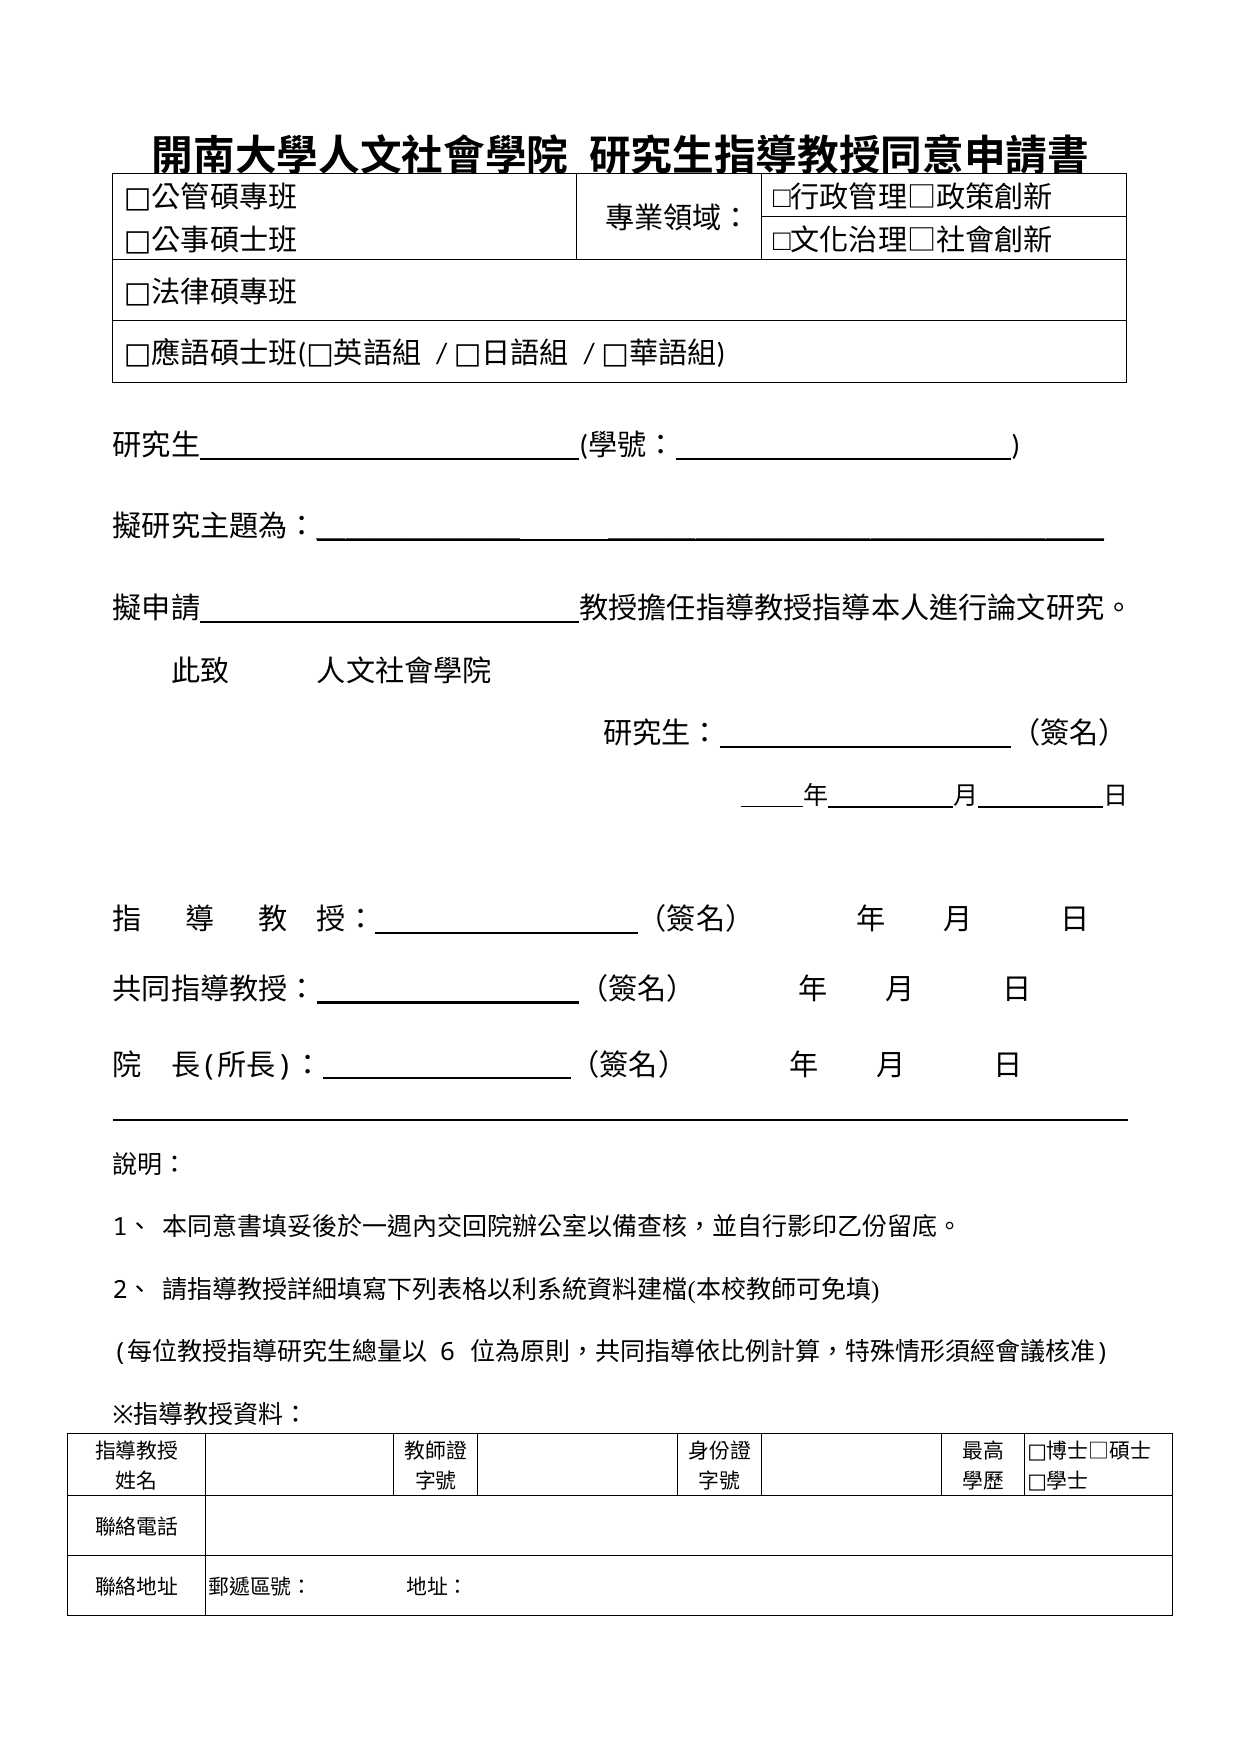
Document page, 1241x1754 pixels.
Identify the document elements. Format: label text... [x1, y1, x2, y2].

table_header □行政管理□政策創新 [762, 174, 1126, 216]
table_header [762, 1434, 941, 1495]
text 擬申請 教授擔任指導教授指導本人進行論文研究。 [112, 564, 1128, 627]
table_cell 郵遞區號： 地址： [206, 1556, 1172, 1615]
text 說明： [112, 1121, 1128, 1183]
list 請指導教授詳細填寫下列表格以利系統資料建檔(本校教師可免填) [112, 1246, 1128, 1308]
list 本同意書填妥後於一週內交回院辦公室以備查核，並自行影印乙份留底。 [112, 1183, 1128, 1246]
table_header 身份證字號 [678, 1434, 761, 1495]
text 研究生 (學號： ) [112, 401, 1128, 463]
text 共同指導教授： （簽名） 年 月 日 [112, 965, 1128, 1007]
table_cell 聯絡電話 [68, 1496, 205, 1555]
table_header □公管碩專班 □公事碩士班 [113, 174, 576, 259]
table_header □博士□碩士 □學士 [1025, 1434, 1172, 1495]
text 擬研究主題為：＿＿＿＿＿＿＿ ＿＿＿＿＿＿＿＿＿＿＿＿＿＿＿＿＿ [112, 482, 1128, 545]
table_header [206, 1434, 393, 1495]
table_header 教師證 字號 [394, 1434, 477, 1495]
table_cell □法律碩專班 [113, 260, 1126, 320]
table_header 最高 學歷 [942, 1434, 1024, 1495]
text 研究生： （簽名） [112, 689, 1128, 752]
text 開南大學人文社會學院 研究生指導教授同意申請書 [112, 111, 1128, 173]
table_header [478, 1434, 677, 1495]
table_cell □應語碩士班(□英語組 / □日語組 / □華語組) [113, 321, 1126, 381]
text (每位教授指導研究生總量以 6 位為原則，共同指導依比例計算，特殊情形須經會議核准) [112, 1308, 1128, 1371]
text 院 長(所長)： （簽名） 年 月 日 [112, 1041, 1128, 1083]
text ※指導教授資料： [112, 1371, 1128, 1433]
table_header 指導教授 姓名 [68, 1434, 205, 1495]
text 此致 人文社會學院 [112, 627, 1128, 689]
text 指 導 教 授： （簽名） 年 月 日 [112, 896, 1128, 938]
table_cell □文化治理□社會創新 [762, 217, 1126, 259]
table_header 專業領域： [577, 174, 761, 259]
text 年 月 日 [112, 752, 1128, 814]
table_cell [206, 1496, 1172, 1555]
table_cell 聯絡地址 [68, 1556, 205, 1615]
